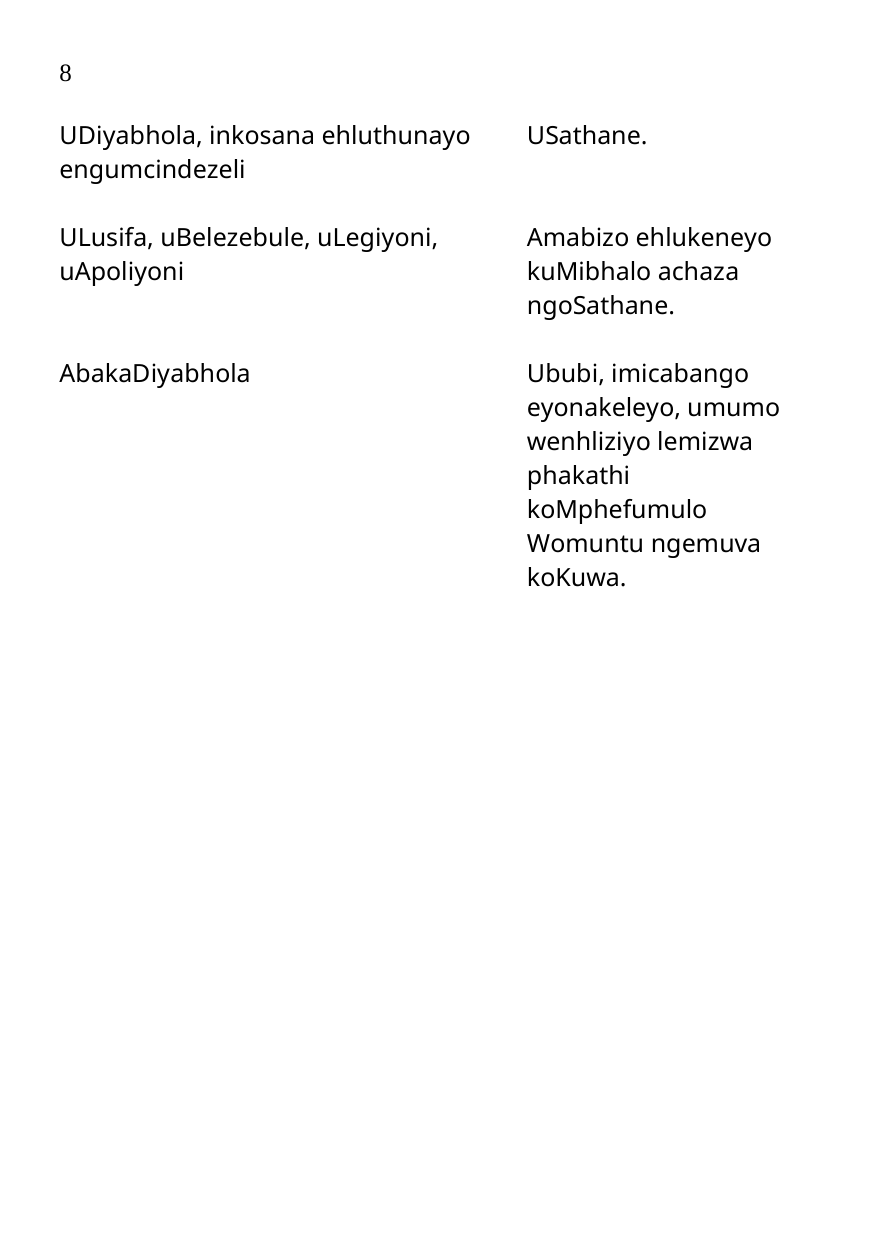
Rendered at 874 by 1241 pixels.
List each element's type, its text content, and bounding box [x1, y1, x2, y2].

table_cell ULusifa, uBelezebule, uLegiyoni, uApoliyoni [59, 220, 527, 356]
table_cell UDiyabhola, inkosana ehluthunayo engumcindezeli [59, 118, 527, 220]
table_cell Amabizo ehlukeneyo kuMibhalo achaza ngoSathane. [527, 220, 785, 356]
table_cell AbakaDiyabhola [59, 356, 527, 593]
table_cell Ububi, imicabango eyonakeleyo, umumo wenhliziyo lemizwa phakathi koMphefumulo Womuntu ngemuva koKuwa. [527, 356, 785, 593]
table_cell USathane. [527, 118, 785, 220]
